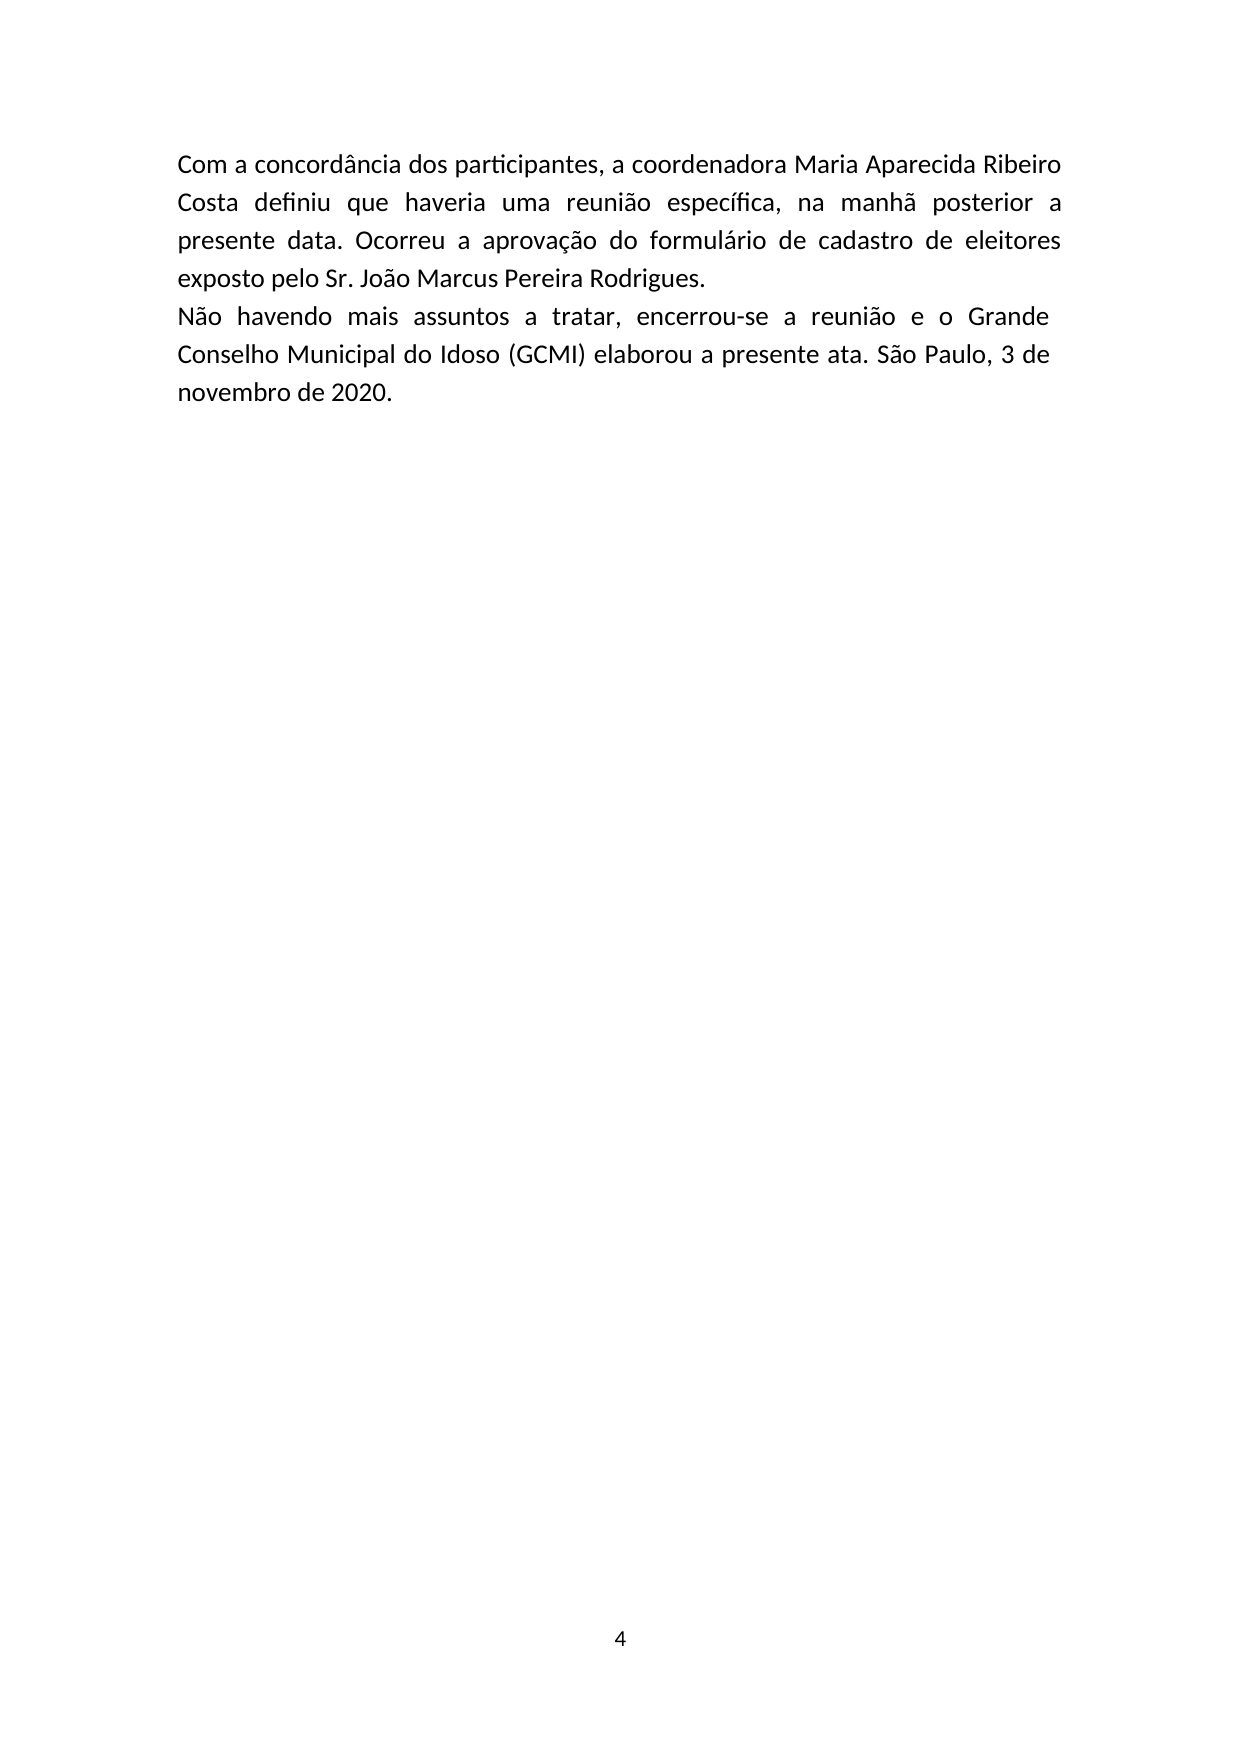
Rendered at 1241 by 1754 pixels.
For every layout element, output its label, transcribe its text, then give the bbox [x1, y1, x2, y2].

text Com a concordância dos participantes, a coordenadora Maria Aparecida Ribeiro Costa definiu que haveria uma reunião específica, na manhã posterior a presente data. Ocorreu a aprovação do formulário de cadastro de eleitores exposto pelo Sr. João Marcus Pereira Rodrigues. [177, 148, 1063, 294]
text Não havendo mais assuntos a tratar, encerrou-se a reunião e o Grande Conselho Municipal do Idoso (GCMI) elaborou a presente ata. São Paulo, 3 de novembro de 2020. [177, 299, 1051, 408]
